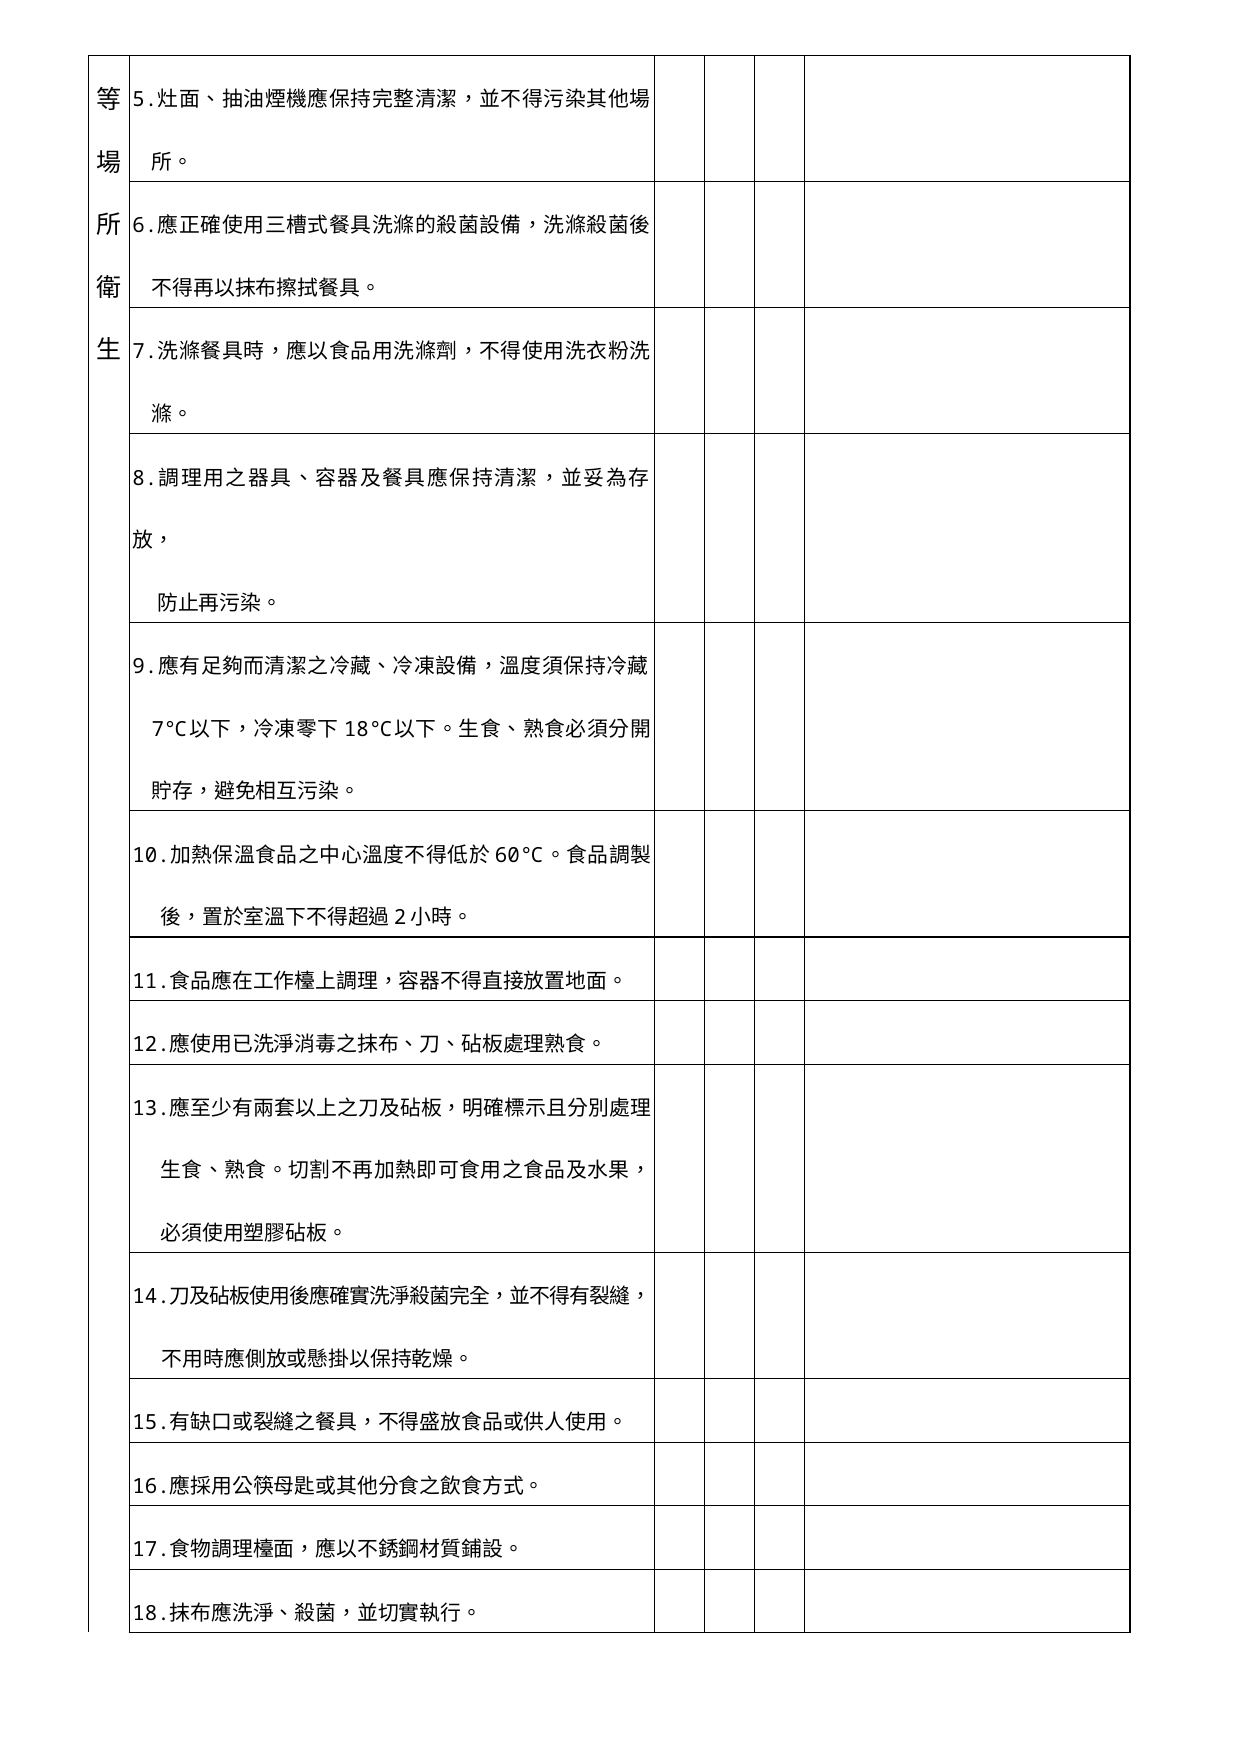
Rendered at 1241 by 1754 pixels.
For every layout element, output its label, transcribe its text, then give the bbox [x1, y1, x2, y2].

table_cell [805, 1001, 1129, 1063]
table_cell 16.應採用公筷母匙或其他分食之飲食方式。 [130, 1443, 654, 1505]
table_cell [755, 1570, 804, 1632]
table_cell [655, 1506, 704, 1569]
table_cell [705, 1443, 754, 1505]
table_cell [805, 1506, 1129, 1569]
table_cell [755, 1443, 804, 1505]
table_cell [705, 1570, 754, 1632]
table_cell [805, 1443, 1129, 1505]
table_cell [655, 56, 704, 181]
table_cell [705, 811, 754, 936]
table_cell [805, 623, 1129, 810]
table_cell [805, 938, 1129, 1000]
table_cell [655, 938, 704, 1000]
table_cell [805, 56, 1129, 181]
table_cell [805, 1570, 1129, 1632]
table_cell [705, 1253, 754, 1378]
table_cell 10.加熱保溫食品之中心溫度不得低於60℃。食品調製後，置於室溫下不得超過2小時。 [130, 811, 654, 936]
table_cell [655, 434, 704, 622]
table_cell [755, 308, 804, 433]
table_cell [655, 623, 704, 810]
table_cell [755, 56, 804, 181]
table_cell 18.抹布應洗淨、殺菌，並切實執行。 [130, 1570, 654, 1632]
table_cell [655, 1570, 704, 1632]
table_cell 等 場 所 衛 生 [89, 56, 129, 1632]
table_cell [805, 1065, 1129, 1252]
table_cell [705, 1506, 754, 1569]
table_cell [705, 434, 754, 622]
table_cell [655, 182, 704, 307]
table_cell 17.食物調理檯面，應以不銹鋼材質鋪設。 [130, 1506, 654, 1569]
table_cell [705, 1379, 754, 1442]
table_cell [755, 1379, 804, 1442]
table_cell [705, 1065, 754, 1252]
table_cell 15.有缺口或裂縫之餐具，不得盛放食品或供人使用。 [130, 1379, 654, 1442]
table_cell [755, 182, 804, 307]
table_cell [705, 623, 754, 810]
table_cell 9.應有足夠而清潔之冷藏、冷凍設備，溫度須保持冷藏7℃以下，冷凍零下18℃以下。生食、熟食必須分開貯存，避免相互污染。 [130, 623, 654, 810]
table_cell [655, 1379, 704, 1442]
table_cell [755, 1065, 804, 1252]
table_cell 12.應使用已洗淨消毒之抹布、刀、砧板處理熟食。 [130, 1001, 654, 1063]
table_cell [655, 1001, 704, 1063]
table_cell 11.食品應在工作檯上調理，容器不得直接放置地面。 [130, 938, 654, 1000]
table_cell [805, 811, 1129, 936]
table_cell [805, 308, 1129, 433]
table_cell [755, 434, 804, 622]
table_cell [705, 1001, 754, 1063]
table_cell [705, 56, 754, 181]
table_cell 13.應至少有兩套以上之刀及砧板，明確標示且分別處理 生食、熟食。切割不再加熱即可食用之食品及水果，必須使用塑膠砧板。 [130, 1065, 654, 1252]
table_cell [755, 938, 804, 1000]
table_cell [755, 1001, 804, 1063]
table_cell [755, 1253, 804, 1378]
table_cell [705, 182, 754, 307]
table_cell [805, 434, 1129, 622]
table_cell 5.灶面、抽油煙機應保持完整清潔，並不得污染其他場所。 [130, 56, 654, 181]
table_cell [655, 1253, 704, 1378]
table_cell [805, 1253, 1129, 1378]
table_cell [655, 1443, 704, 1505]
table_cell [755, 623, 804, 810]
table_cell [805, 182, 1129, 307]
table_cell [655, 811, 704, 936]
table_cell [655, 1065, 704, 1252]
table_cell 14.刀及砧板使用後應確實洗淨殺菌完全，並不得有裂縫，不用時應側放或懸掛以保持乾燥。 [130, 1253, 654, 1378]
table_cell [755, 811, 804, 936]
table_cell [805, 1379, 1129, 1442]
table_cell [755, 1506, 804, 1569]
table_cell [705, 938, 754, 1000]
table_cell [655, 308, 704, 433]
table_cell 7.洗滌餐具時，應以食品用洗滌劑，不得使用洗衣粉洗 滌。 [130, 308, 654, 433]
table_cell 8.調理用之器具、容器及餐具應保持清潔，並妥為存放， 防止再污染。 [130, 434, 654, 622]
table_cell 6.應正確使用三槽式餐具洗滌的殺菌設備，洗滌殺菌後不得再以抹布擦拭餐具。 [130, 182, 654, 307]
table_cell [705, 308, 754, 433]
